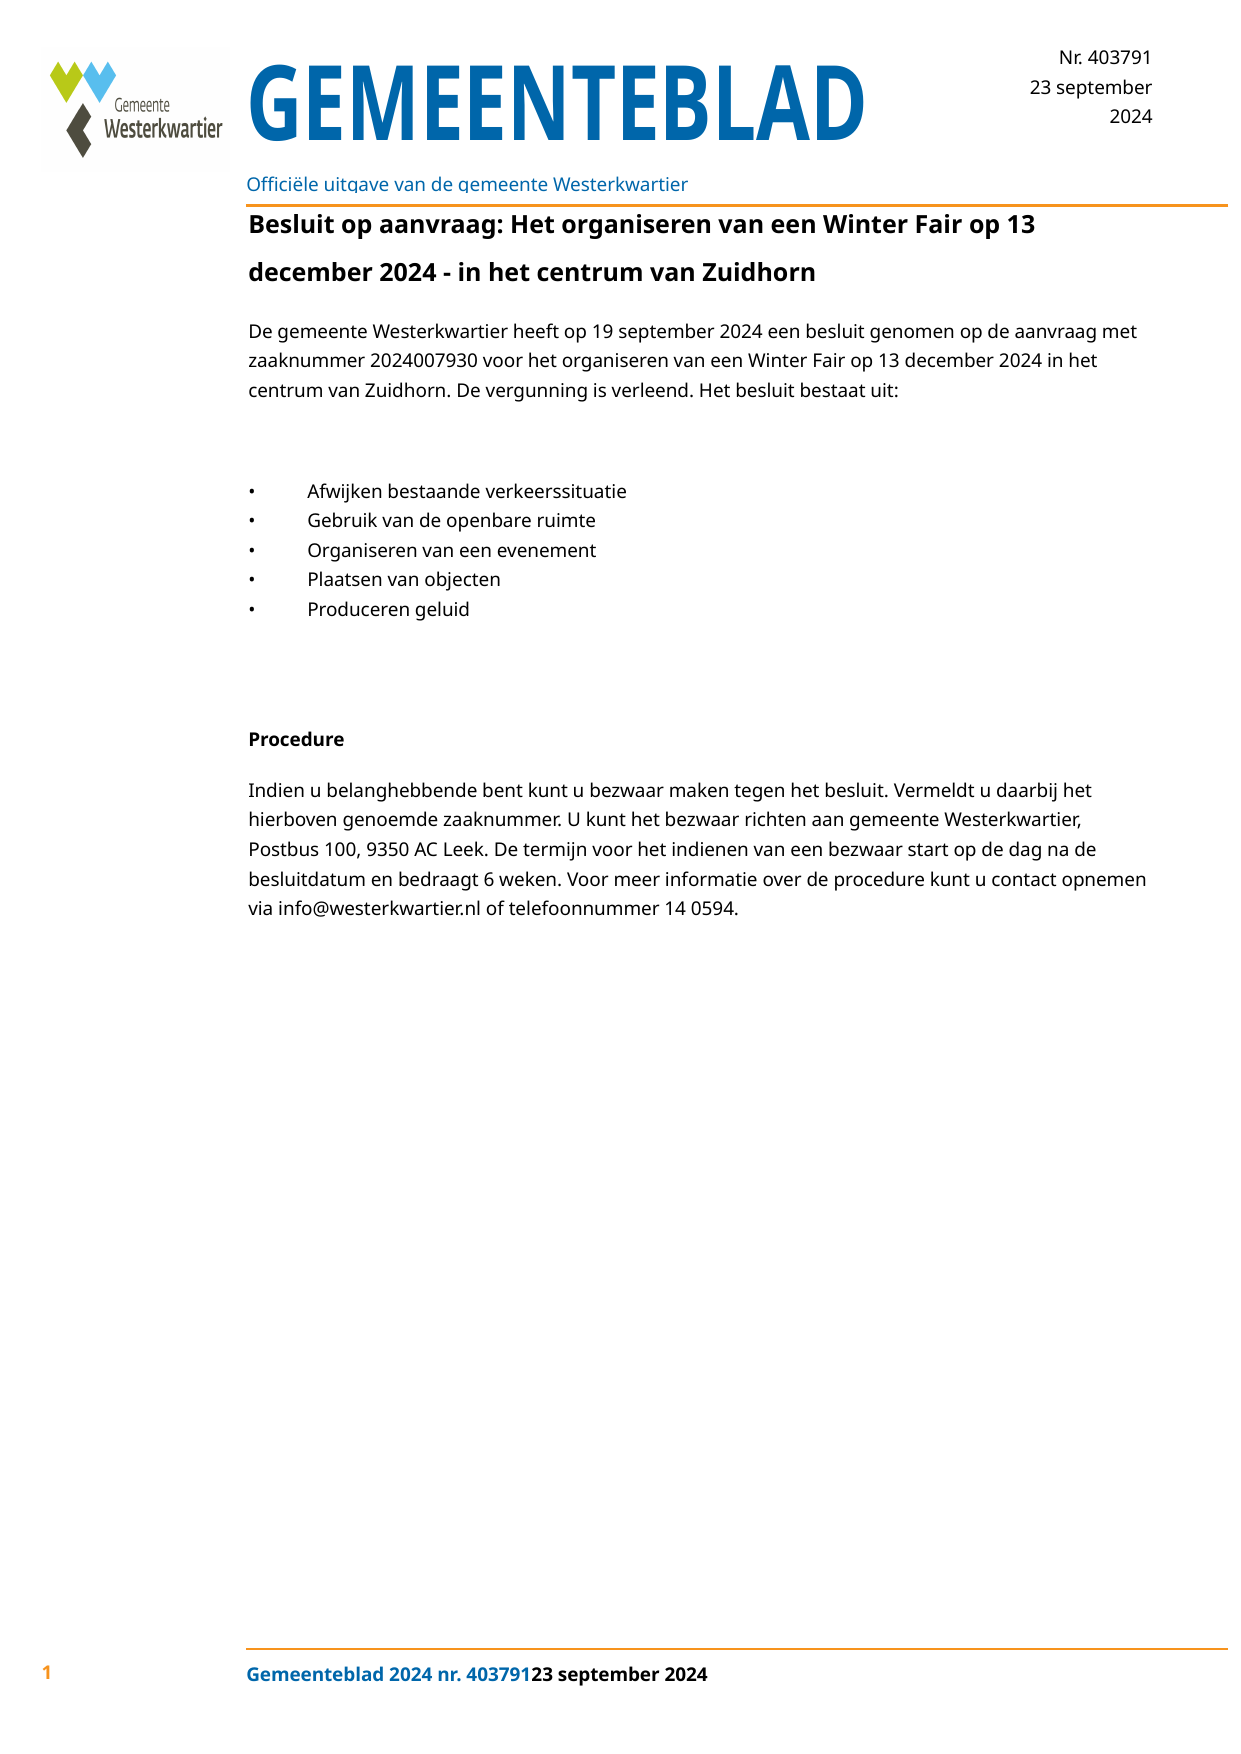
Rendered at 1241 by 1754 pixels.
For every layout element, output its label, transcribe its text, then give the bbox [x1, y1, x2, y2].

list Plaatsen van objecten [248, 567, 1152, 592]
text Indien u belanghebbende bent kunt u bezwaar maken tegen het besluit. Vermeldt u daarbij het hierboven genoemde zaaknummer. U kunt het bezwaar richten aan gemeente Westerkwartier, Postbus 100, 9350 AC Leek. De termijn voor het indienen van een bezwaar start op de dag na de besluitdatum en bedraagt 6 weken. Voor meer informatie over de procedure kunt u contact opnemen via info@westerkwartier.nl of telefoonnummer 14 0594. [248, 777, 1152, 921]
list Organiseren van een evenement [248, 537, 1152, 563]
list Afwijken bestaande verkeerssituatie [248, 478, 1152, 504]
text Besluit op aanvraag: Het organiseren van een Winter Fair op 13 december 2024 - in het centrum van Zuidhorn [248, 207, 1152, 288]
list Gebruik van de openbare ruimte [248, 507, 1152, 533]
picture [41, 47, 231, 172]
text Procedure [248, 727, 1152, 752]
text De gemeente Westerkwartier heeft op 19 september 2024 een besluit genomen op de aanvraag met zaaknummer 2024007930 voor het organiseren van een Winter Fair op 13 december 2024 in het centrum van Zuidhorn. De vergunning is verleend. Het besluit bestaat uit: [248, 318, 1152, 403]
list Produceren geluid [248, 596, 1152, 622]
